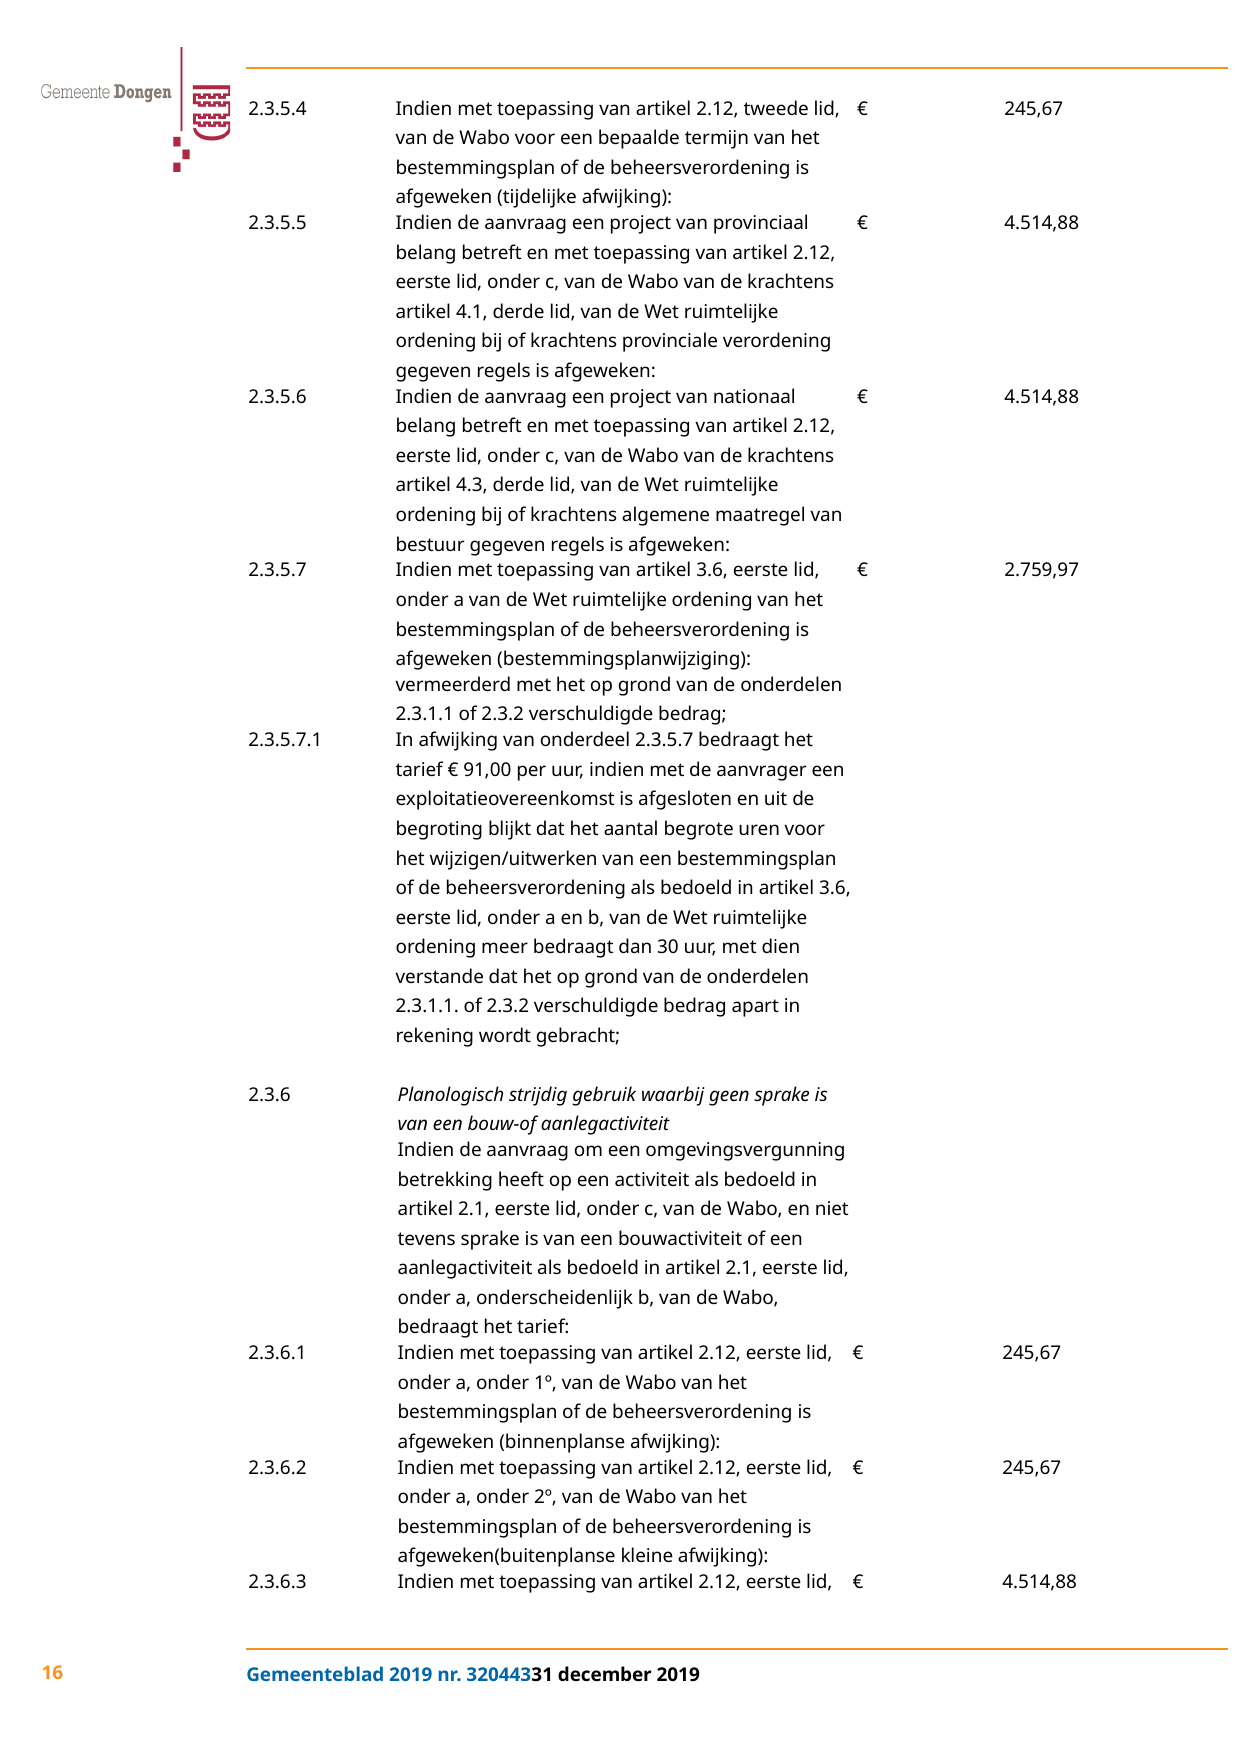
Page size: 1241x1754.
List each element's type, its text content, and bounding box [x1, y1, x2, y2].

table_cell 2.3.5.4 [248, 95, 395, 209]
table_cell € [853, 1568, 1002, 1594]
table_cell Indien met toepassing van artikel 2.12, eerste lid, onder a, onder 1º, van de Wabo van het bestemmingsplan of de beheersverordening is afgeweken (binnenplanse afwijking): [398, 1339, 852, 1454]
table_cell € [853, 1454, 1002, 1568]
table_cell 245,67 [1004, 95, 1152, 209]
table_cell 2.3.6.1 [248, 1339, 397, 1454]
table_cell 245,67 [1002, 1454, 1152, 1568]
table_cell € [857, 557, 1004, 671]
table_cell 2.3.5.5 [248, 209, 395, 383]
table_cell [857, 671, 1004, 726]
table_cell 2.3.6.2 [248, 1454, 397, 1568]
table_cell 2.3.5.6 [248, 383, 395, 557]
table_cell 245,67 [1002, 1339, 1152, 1454]
table_cell [1002, 1136, 1152, 1339]
table_cell 4.514,88 [1004, 209, 1152, 383]
table_header [1002, 1081, 1152, 1136]
table_cell Indien de aanvraag om een omgevingsvergunning betrekking heeft op een activiteit als bedoeld in artikel 2.1, eerste lid, onder c, van de Wabo, en niet tevens sprake is van een bouwactiviteit of een aanlegactiviteit als bedoeld in artikel 2.1, eerste lid, onder a, onderscheidenlijk b, van de Wabo, bedraagt het tarief: [398, 1136, 852, 1339]
table_cell Indien de aanvraag een project van nationaal belang betreft en met toepassing van artikel 2.12, eerste lid, onder c, van de Wabo van de krachtens artikel 4.3, derde lid, van de Wet ruimtelijke ordening bij of krachtens algemene maatregel van bestuur gegeven regels is afgeweken: [395, 383, 857, 557]
table_cell [857, 726, 1004, 1048]
table_cell € [857, 95, 1004, 209]
table_cell 2.3.5.7 [248, 557, 395, 671]
table_cell 2.3.6.3 [248, 1568, 397, 1594]
picture [41, 47, 231, 172]
table_cell [1004, 726, 1152, 1048]
table_cell € [857, 383, 1004, 557]
table_header 2.3.6 [248, 1081, 397, 1136]
table_cell Indien de aanvraag een project van provinciaal belang betreft en met toepassing van artikel 2.12, eerste lid, onder c, van de Wabo van de krachtens artikel 4.1, derde lid, van de Wet ruimtelijke ordening bij of krachtens provinciale verordening gegeven regels is afgeweken: [395, 209, 857, 383]
table_cell [853, 1136, 1002, 1339]
table_cell [248, 1136, 397, 1339]
table_cell [248, 671, 395, 726]
table_cell 2.3.5.7.1 [248, 726, 395, 1048]
table_header [853, 1081, 1002, 1136]
table_cell € [857, 209, 1004, 383]
table_cell Indien met toepassing van artikel 2.12, tweede lid, van de Wabo voor een bepaalde termijn van het bestemmingsplan of de beheersverordening is afgeweken (tijdelijke afwijking): [395, 95, 857, 209]
table_cell Indien met toepassing van artikel 2.12, eerste lid, [398, 1568, 852, 1594]
table_cell 4.514,88 [1004, 383, 1152, 557]
table_cell 4.514,88 [1002, 1568, 1152, 1594]
table_cell [1004, 671, 1152, 726]
table_cell vermeerderd met het op grond van de onderdelen 2.3.1.1 of 2.3.2 verschuldigde bedrag; [395, 671, 857, 726]
table_header Planologisch strijdig gebruik waarbij geen sprake is van een bouw-of aanlegactiviteit [398, 1081, 852, 1136]
table_cell € [853, 1339, 1002, 1454]
table_cell Indien met toepassing van artikel 3.6, eerste lid, onder a van de Wet ruimtelijke ordening van het bestemmingsplan of de beheersverordening is afgeweken (bestemmingsplanwijziging): [395, 557, 857, 671]
table_cell Indien met toepassing van artikel 2.12, eerste lid, onder a, onder 2º, van de Wabo van het bestemmingsplan of de beheersverordening is afgeweken(buitenplanse kleine afwijking): [398, 1454, 852, 1568]
table_cell In afwijking van onderdeel 2.3.5.7 bedraagt het tarief € 91,00 per uur, indien met de aanvrager een exploitatieovereenkomst is afgesloten en uit de begroting blijkt dat het aantal begrote uren voor het wijzigen/uitwerken van een bestemmingsplan of de beheersverordening als bedoeld in artikel 3.6, eerste lid, onder a en b, van de Wet ruimtelijke ordening meer bedraagt dan 30 uur, met dien verstande dat het op grond van de onderdelen 2.3.1.1. of 2.3.2 verschuldigde bedrag apart in rekening wordt gebracht; [395, 726, 857, 1048]
table_cell 2.759,97 [1004, 557, 1152, 671]
